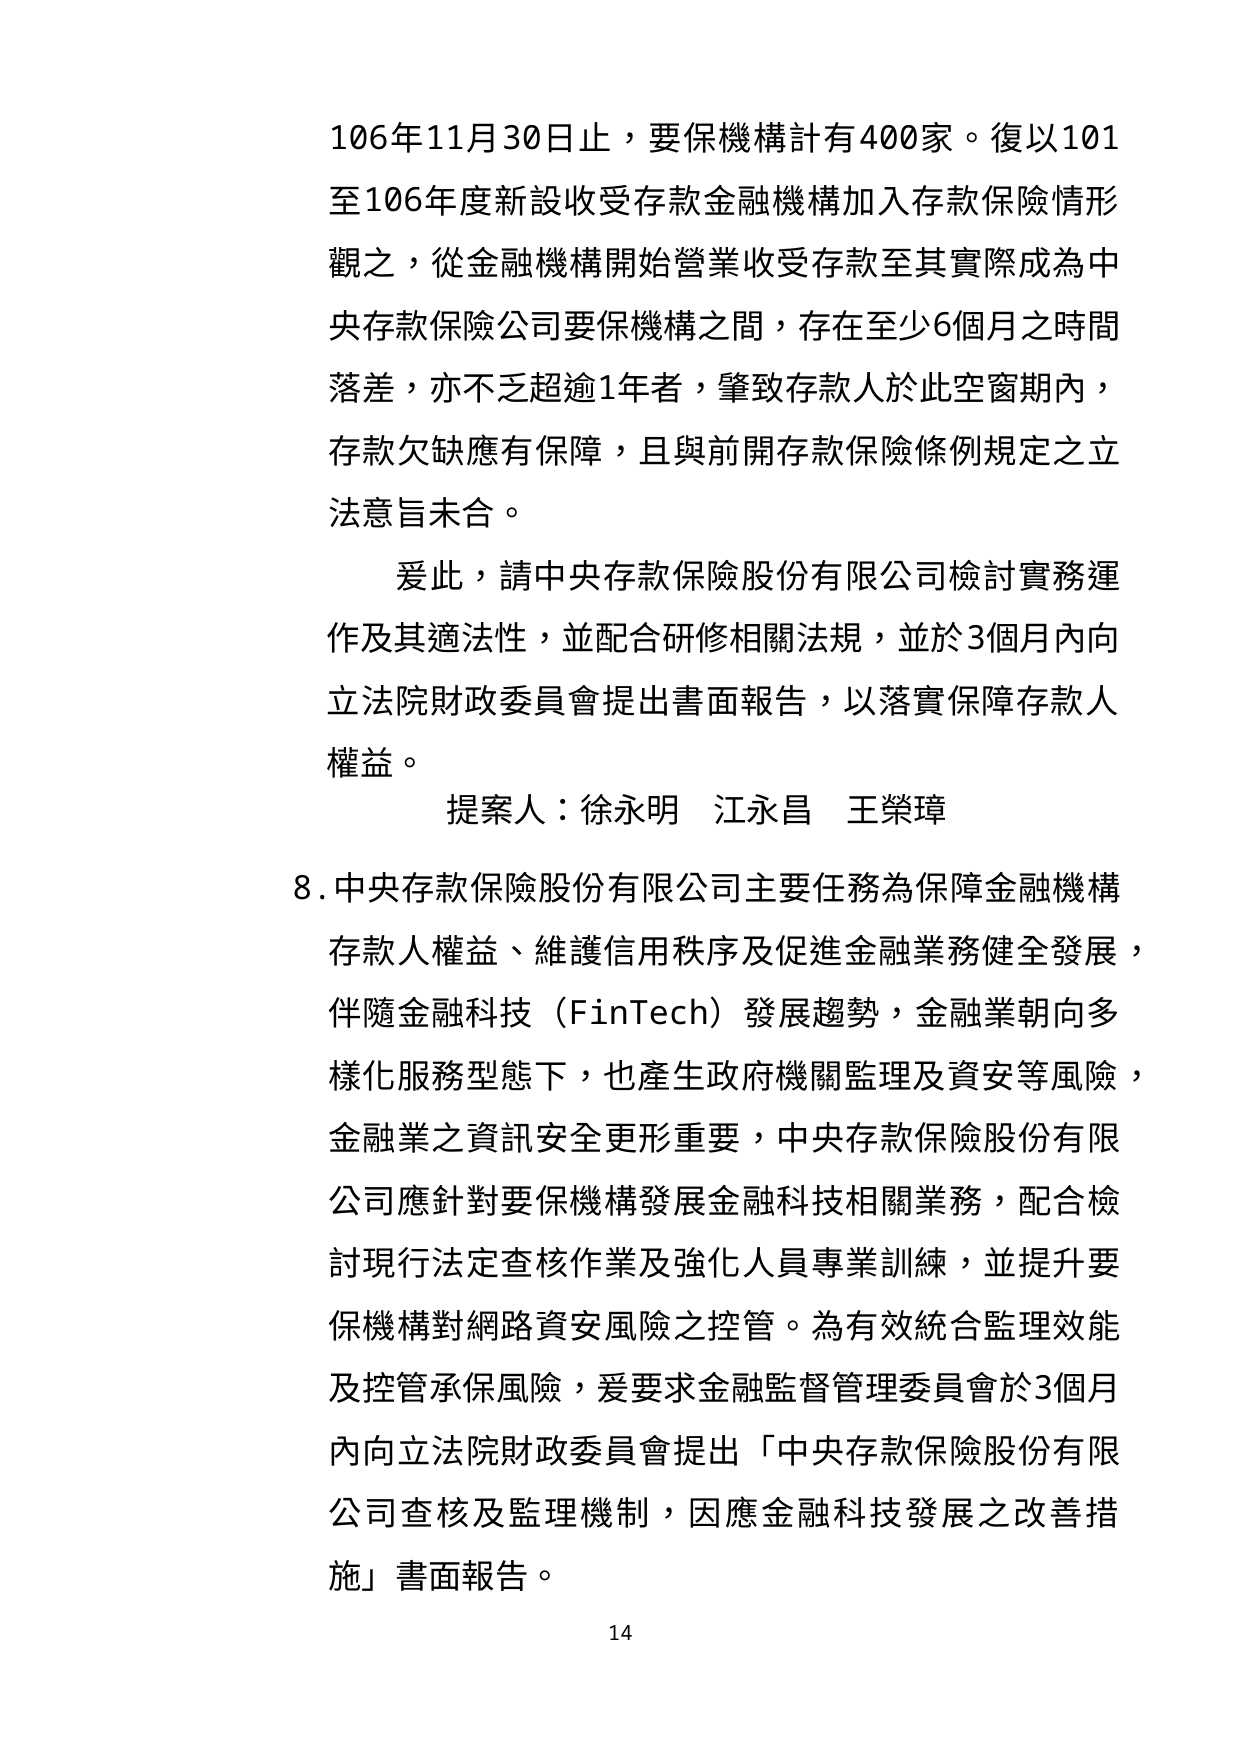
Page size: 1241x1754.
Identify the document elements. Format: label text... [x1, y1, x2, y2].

text 爰此，請中央存款保險股份有限公司檢討實務運作及其適法性，並配合研修相關法規，並於3個月內向立法院財政委員會提出書面報告，以落實保障存款人權益。 [327, 532, 1120, 782]
text 提案人：徐永明 江永昌 王榮璋 [447, 782, 1120, 832]
text 8.中央存款保險股份有限公司主要任務為保障金融機構存款人權益、維護信用秩序及促進金融業務健全發展，伴隨金融科技（FinTech）發展趨勢，金融業朝向多樣化服務型態下，也產生政府機關監理及資安等風險，金融業之資訊安全更形重要，中央存款保險股份有限公司應針對要保機構發展金融科技相關業務，配合檢討現行法定查核作業及強化人員專業訓練，並提升要保機構對網路資安風險之控管。為有效統合監理效能及控管承保風險，爰要求金融監督管理委員會於3個月內向立法院財政委員會提出「中央存款保險股份有限公司查核及監理機制，因應金融科技發展之改善措施」書面報告。 [292, 844, 1120, 1594]
text 106年11月30日止，要保機構計有400家。復以101至106年度新設收受存款金融機構加入存款保險情形觀之，從金融機構開始營業收受存款至其實際成為中央存款保險公司要保機構之間，存在至少6個月之時間落差，亦不乏超逾1年者，肇致存款人於此空窗期內，存款欠缺應有保障，且與前開存款保險條例規定之立法意旨未合。 [292, 94, 1120, 532]
